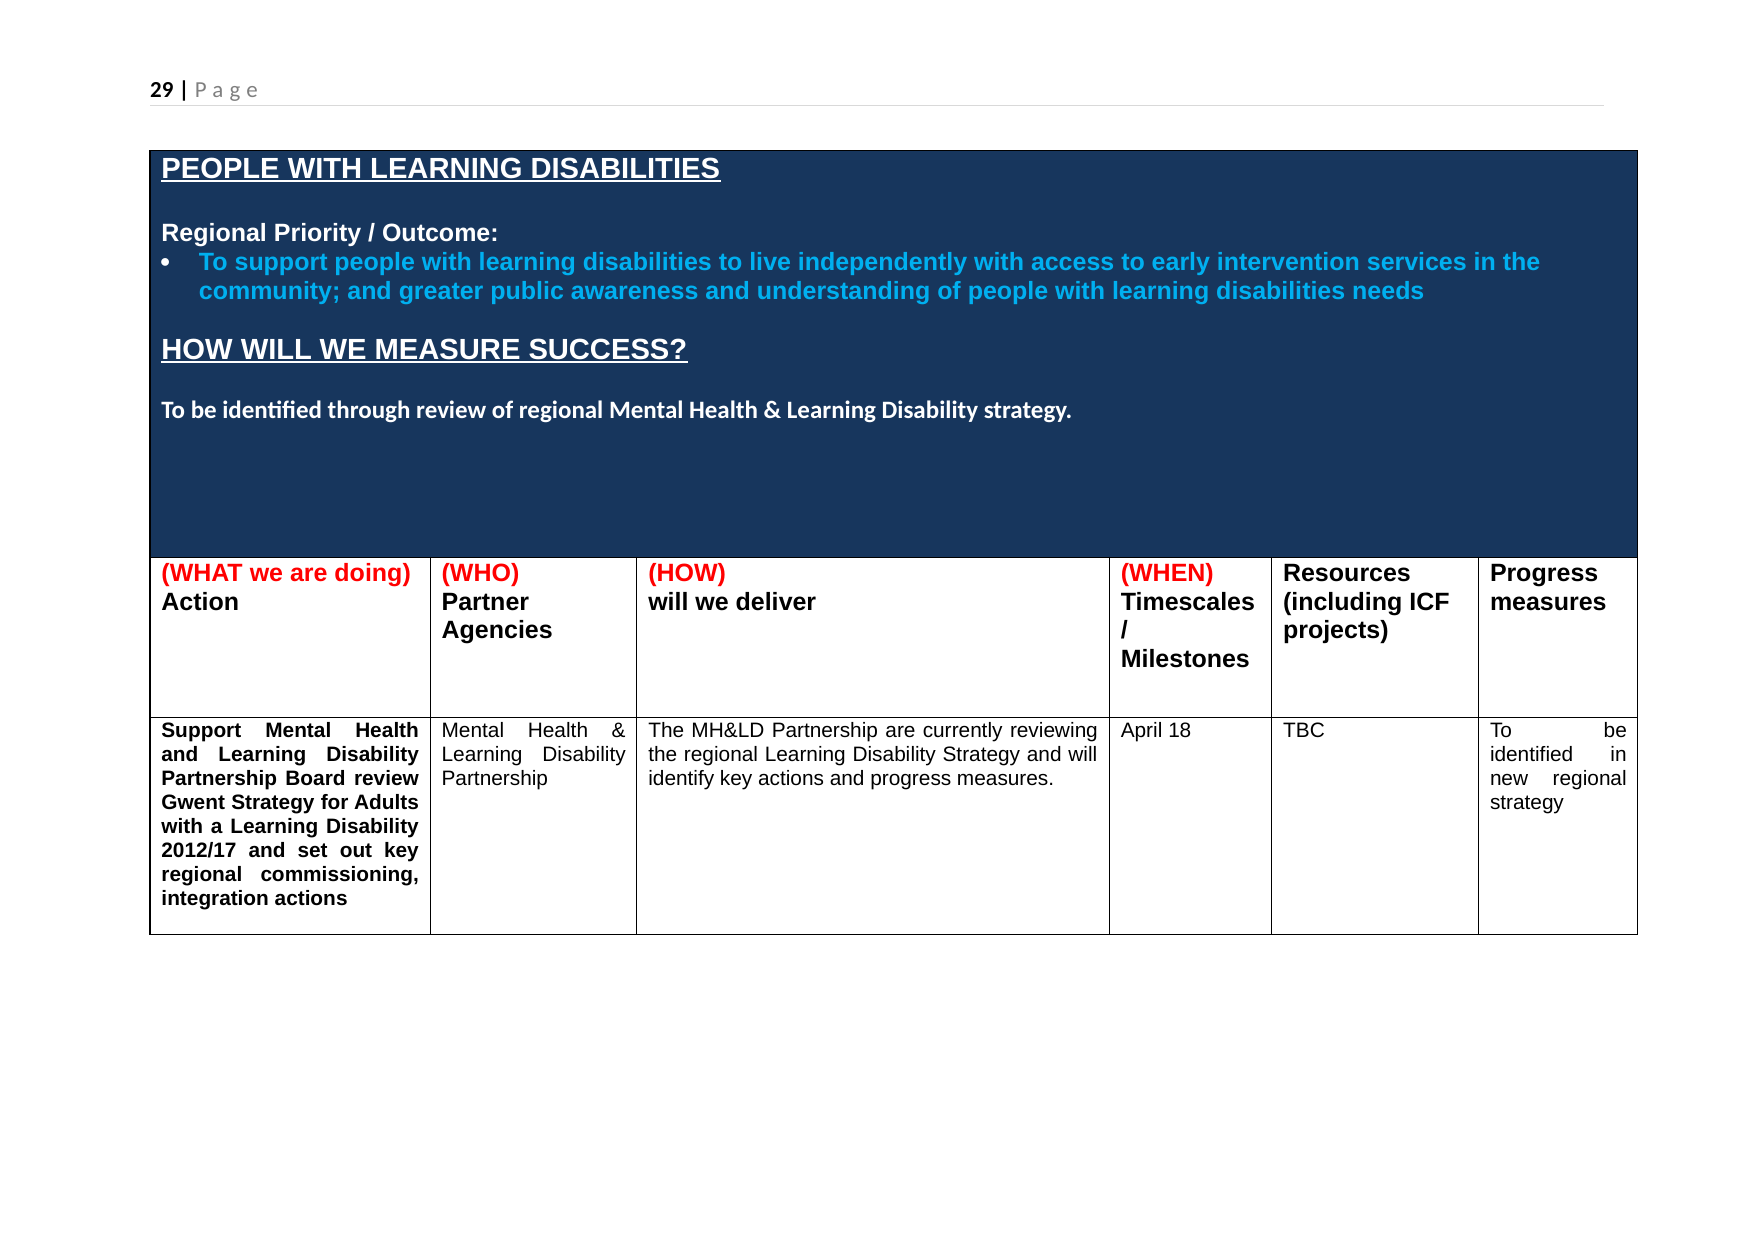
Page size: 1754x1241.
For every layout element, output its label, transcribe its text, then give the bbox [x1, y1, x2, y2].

table_cell Mental Health & Learning Disability Partnership [431, 718, 636, 934]
table_cell (HOW) will we deliver [637, 558, 1109, 717]
table_cell Resources (including ICF projects) [1272, 558, 1478, 717]
table_cell (WHAT we are doing) Action [151, 558, 430, 717]
table_cell TBC [1272, 718, 1478, 934]
table_cell Progress measures [1479, 558, 1637, 717]
table_cell (WHEN) Timescales / Milestones [1110, 558, 1271, 717]
table_cell The MH&LD Partnership are currently reviewing the regional Learning Disability Strategy and will identify key actions and progress measures. [637, 718, 1109, 934]
table_cell (WHO) Partner Agencies [431, 558, 636, 717]
table_cell Support Mental Health and Learning Disability Partnership Board review Gwent Strategy for Adults with a Learning Disability 2012/17 and set out key regional commissioning, integration actions [151, 718, 430, 934]
table_header PEOPLE WITH LEARNING DISABILITIES Regional Priority / Outcome: To support people with learning disabilities to live independently with access to early intervention services in the community; and greater public awareness and understanding of people with learning disabilities needs HOW WILL WE MEASURE SUCCESS? To be identified through review of regional Mental Health & Learning Disability strategy. [151, 151, 1637, 557]
table_cell April 18 [1110, 718, 1271, 934]
table_cell To be identified in new regional strategy [1479, 718, 1637, 934]
